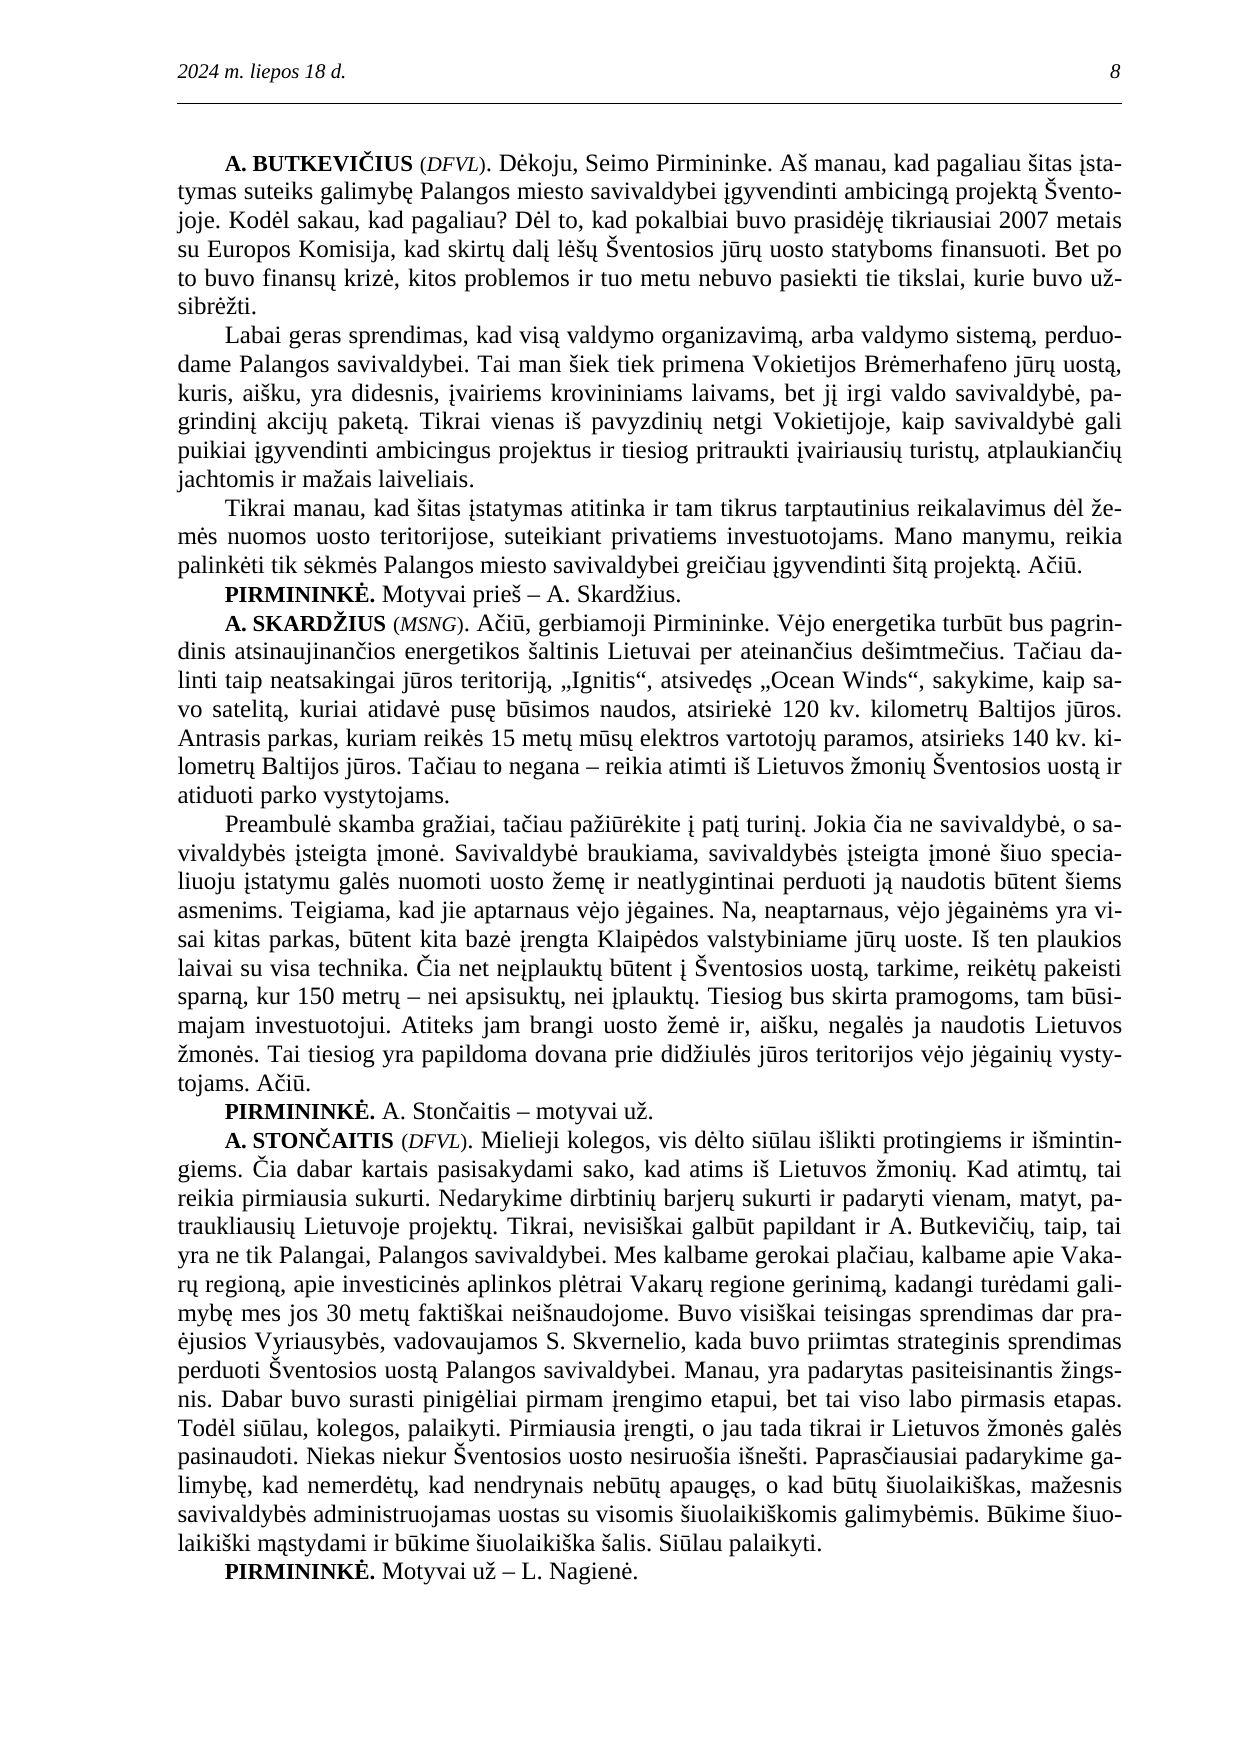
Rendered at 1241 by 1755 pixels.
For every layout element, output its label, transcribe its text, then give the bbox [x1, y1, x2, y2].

text A. BUTKEVIČIUS (DFVL). Dė­ko­ju, Sei­mo Pir­mi­nin­ke. Aš ma­nau, kad pa­ga­liau ši­tas įsta­ty­mas su­teiks ga­li­my­bę Pa­lan­gos mies­to sa­vi­val­dy­bei įgy­ven­din­ti am­bi­cin­gą pro­jek­tą Šven­to­jo­je. Ko­dėl sa­kau, kad pa­ga­liau? Dėl to, kad po­kal­biai bu­vo pra­si­dė­ję tik­riau­siai 2007 me­tais su Eu­ro­pos Ko­mi­si­ja, kad skir­tų da­lį lė­šų Šven­to­sios jū­rų uos­to sta­ty­boms fi­nan­suo­ti. Bet po to bu­vo fi­nan­sų kri­zė, ki­tos pro­ble­mos ir tuo me­tu ne­bu­vo pa­siek­ti tie tiks­lai, ku­rie bu­vo už­sibrėž­ti. [177, 148, 1122, 320]
text PIRMININKĖ. Mo­ty­vai už – L. Na­gie­nė. [177, 1556, 1122, 1585]
text Tik­rai ma­nau, kad ši­tas įsta­ty­mas ati­tin­ka ir tam tik­rus tarp­tau­ti­nius rei­ka­la­vi­mus dėl že­mės nuo­mos uos­to te­ri­to­ri­jo­se, su­tei­kiant pri­va­tiems in­ves­tuo­to­jams. Ma­no ma­ny­mu, rei­kia pa­lin­kė­ti tik sėk­mės Pa­lan­gos mies­to sa­vi­val­dy­bei grei­čiau įgy­ven­din­ti ši­tą pro­jek­tą. Ačiū. [177, 493, 1122, 579]
text A. SKARDŽIUS (MSNG). Ačiū, ger­bia­mo­ji Pir­mi­nin­ke. Vė­jo ener­ge­ti­ka tur­būt bus pa­grin­di­nis at­si­nau­ji­nan­čios ener­ge­ti­kos šal­ti­nis Lie­tu­vai per at­ei­nan­čius de­šimt­me­čius. Ta­čiau da­lin­ti taip ne­at­sa­kin­gai jū­ros te­ri­to­ri­ją, „Ig­ni­tis“, at­si­ve­dęs „Oce­an Winds“, sa­ky­ki­me, kaip sa­vo sa­te­li­tą, ku­riai ati­da­vė pu­sę bū­si­mos nau­dos, at­si­rie­kė 120 kv. ki­lo­met­rų Bal­ti­jos jū­ros. Ant­ra­sis par­kas, ku­riam rei­kės 15 me­tų mū­sų elek­tros var­to­to­jų pa­ra­mos, at­si­rieks 140 kv. ki­lo­met­rų Bal­ti­jos jū­ros. Ta­čiau to ne­ga­na – rei­kia at­im­ti iš Lie­tu­vos žmo­nių Šven­to­sios uos­tą ir ati­duo­ti par­ko vys­ty­to­jams. [177, 608, 1122, 809]
text La­bai ge­ras spren­di­mas, kad vi­są val­dy­mo or­ga­ni­za­vi­mą, ar­ba val­dy­mo sis­te­mą, per­duo­da­me Pa­lan­gos sa­vi­val­dy­bei. Tai man šiek tiek pri­me­na Vo­kie­ti­jos Brė­mer­ha­fe­no jū­rų uos­tą, ku­ris, aiš­ku, yra di­des­nis, įvai­riems kro­vi­ni­niams lai­vams, bet jį ir­gi val­do sa­vi­val­dy­bė, pa­grin­di­nį ak­ci­jų pa­ke­tą. Tik­rai vie­nas iš pa­vyz­di­nių net­gi Vo­kie­ti­jo­je, kaip sa­vi­val­dy­bė ga­li pui­kiai įgy­ven­din­ti am­bi­cin­gus pro­jek­tus ir tie­siog pri­trauk­ti įvai­riau­sių tu­ris­tų, at­plau­kian­čių jach­to­mis ir ma­žais lai­ve­liais. [177, 320, 1122, 493]
text Pre­am­bu­lė skam­ba gra­žiai, ta­čiau pa­žiū­rė­ki­te į pa­tį tu­ri­nį. Jo­kia čia ne sa­vi­val­dy­bė, o sa­vi­val­dy­bės įsteig­ta įmo­nė. Sa­vi­val­dy­bė brau­kia­ma, sa­vi­val­dy­bės įsteig­ta įmo­nė šiuo spe­cia­liuo­ju įsta­ty­mu ga­lės nuo­mo­ti uos­to že­mę ir ne­at­ly­gin­ti­nai per­duo­ti ją nau­do­tis bū­tent šiems as­me­nims. Tei­gia­ma, kad jie ap­tar­naus vė­jo jė­gai­nes. Na, ne­ap­tar­naus, vė­jo jė­gai­nėms yra vi­sai ki­tas par­kas, bū­tent ki­ta ba­zė įreng­ta Klai­pė­dos vals­ty­bi­nia­me jū­rų uos­te. Iš ten plau­kios lai­vai su vi­sa tech­ni­ka. Čia net ne­įplauk­tų bū­tent į Šven­to­sios uos­tą, tar­ki­me, rei­kė­tų pa­keis­ti spar­ną, ku­r 150 met­rų – nei ap­si­suk­tų, nei įplauk­tų. Tie­siog bus skir­ta pra­mo­goms, tam bū­si­ma­jam in­ves­tuo­to­jui. Ati­teks jam bran­gi uos­to že­mė ir, aiš­ku, ne­ga­lės ja nau­do­tis Lie­tu­vos žmo­nės. Tai tie­siog yra pa­pil­do­ma do­va­na prie di­džiu­lės jū­ros te­ri­to­ri­jos vė­jo jė­gai­nių vys­ty­to­jams. Ačiū. [177, 809, 1122, 1096]
text PIRMININKĖ. Mo­ty­vai prieš – A. Skar­džius. [177, 579, 1122, 608]
text A. STONČAITIS (DFVL). Mie­lie­ji ko­le­gos, vis dėl­to siū­lau iš­lik­ti pro­tin­giems ir iš­min­tin­giems. Čia da­bar kar­tais pa­si­sa­ky­da­mi sa­ko, kad atims iš Lie­tu­vos žmo­nių. Kad at­im­tų, tai rei­kia pir­miau­sia su­kur­ti. Ne­da­ry­ki­me dirb­ti­nių bar­je­rų su­kur­ti ir pa­da­ry­ti vie­nam, ma­tyt, pa­trauk­liau­sių Lie­tu­vo­je pro­jek­tų. Tik­rai, nevi­siš­kai gal­būt pa­pil­dant ir A. But­ke­vi­čių, taip, tai yra ne tik Pa­lan­gai, Pa­lan­gos sa­vi­val­dy­bei. Mes kal­ba­me ge­ro­kai pla­čiau, kal­ba­me apie Va­ka­rų re­gio­ną, apie in­ves­ti­ci­nės ap­lin­kos plėt­rai Va­ka­rų re­gio­ne ge­ri­ni­mą, ka­dan­gi tu­rė­da­mi ga­li­my­bę mes jos 30 me­tų fak­tiš­kai ne­iš­nau­do­jo­me. Bu­vo vi­siš­kai tei­sin­gas spren­di­mas dar pra­ėju­sios Vy­riau­sy­bės, va­do­vau­ja­mos S. Skver­ne­lio, ka­da bu­vo pri­im­tas stra­te­gi­nis spren­di­mas per­duo­ti Šven­to­sios uos­tą Pa­lan­gos sa­vi­val­dy­bei. Ma­nau, yra pa­da­ry­tas pa­si­tei­si­nan­tis žings­nis. Da­bar bu­vo su­ras­ti pi­ni­gė­liai pir­mam įren­gi­mo eta­pui, bet tai vi­so la­bo pir­ma­sis eta­pas. To­dėl siū­lau, ko­le­gos, pa­lai­ky­ti. Pir­miau­sia įreng­ti, o jau ta­da tik­rai ir Lie­tu­vos žmo­nės ga­lės pa­si­nau­do­ti. Nie­kas nie­kur Šven­to­sios uos­to ne­si­ruo­šia iš­neš­ti. Pa­pras­čiau­siai pa­da­ry­ki­me ga­li­my­bę, kad ne­mer­dė­tų, kad nen­dry­nais ne­bū­tų ap­au­gęs, o kad bū­tų šiuo­lai­kiš­kas, ma­žes­nis sa­vi­val­dy­bės ad­mi­nist­ruo­ja­mas uos­tas su vi­so­mis šiuo­lai­kiš­ko­mis ga­li­my­bė­mis. Bū­ki­me šiuo­lai­kiš­ki mąs­ty­da­mi ir bū­ki­me šiuo­lai­kiš­ka ša­lis. Siū­lau pa­lai­ky­ti. [177, 1125, 1122, 1556]
text PIRMININKĖ. A. Ston­čai­tis – mo­ty­vai už. [177, 1096, 1122, 1125]
